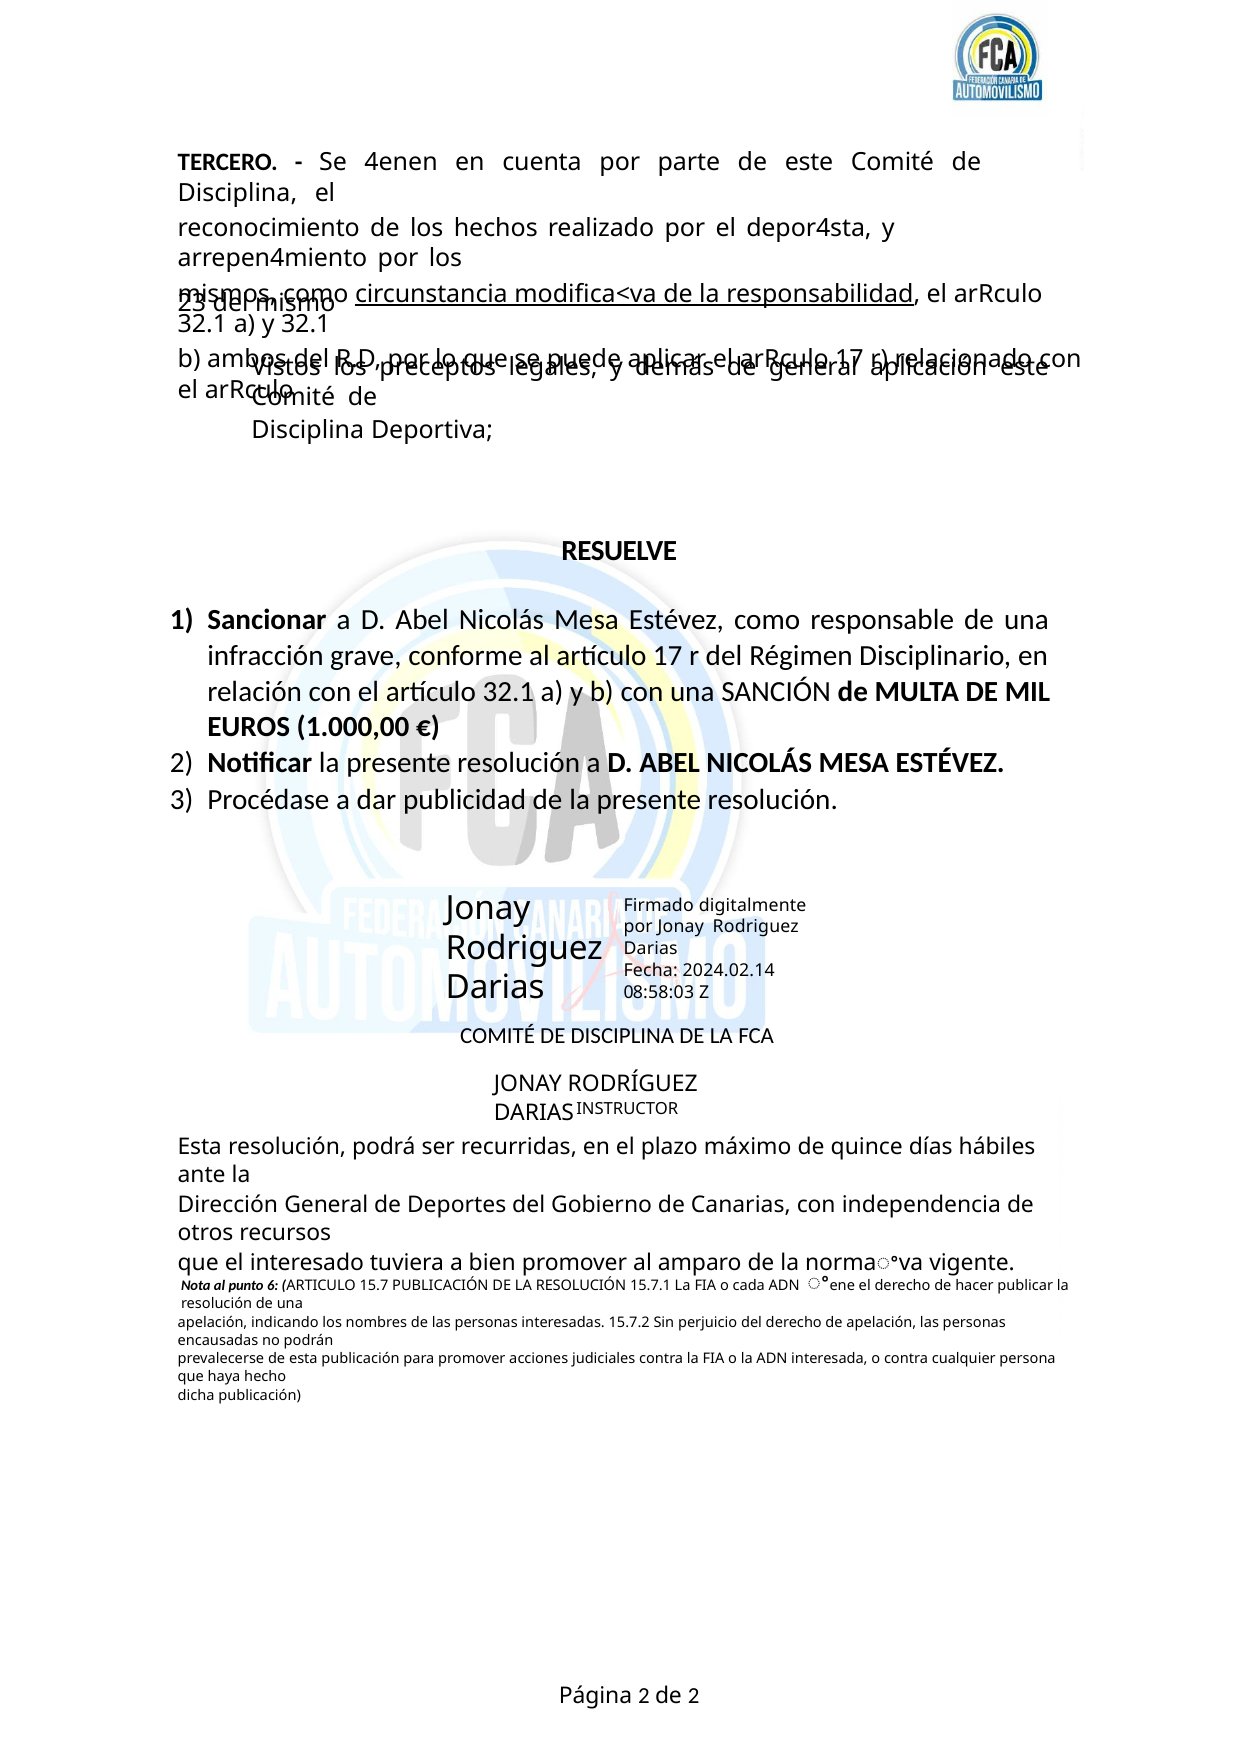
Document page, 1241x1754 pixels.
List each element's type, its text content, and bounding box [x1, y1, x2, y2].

text Firmado digitalmente [623, 894, 812, 916]
text 8:58:03 Z [633, 981, 725, 1003]
text Fecha: 2024.02.14 [623, 959, 783, 981]
text dicha publicación) [177, 1386, 1075, 1404]
text 3 [169, 781, 184, 816]
text ) Sancionar a D. Abel Nicolás Mesa Estévez, como responsable de una [184, 601, 1077, 636]
text JONAY RODRÍGUEZ DARIAS [494, 1069, 771, 1126]
text EUROS (1.000,00 €) [207, 708, 1077, 743]
text apelación, indicando los nombres de las personas interesadas. 15.7.2 Sin perjuicio del derecho de apelación, las personas encausadas no podrán [177, 1313, 1075, 1348]
text Rodriguez [445, 928, 610, 967]
text b) ambos del R.D, por lo que se puede aplicar el arRculo 17 r) relacionado con el arRculo [177, 343, 1088, 404]
text RESUELVE [561, 532, 707, 567]
text Disciplina Deportiva; [251, 414, 1094, 445]
text por Jonay Rodriguez [623, 916, 812, 937]
text 1 [169, 601, 184, 636]
text reconocimiento de los hechos realizado por el depor4sta, y arrepen4miento por los [177, 212, 1088, 273]
text infracción grave, conforme al artículo 17 r del Régimen Disciplinario, en [207, 637, 1077, 672]
text COMITÉ DE DISCIPLINA DE LA FCA [460, 1021, 805, 1049]
text Darias [445, 967, 610, 1007]
text Darias [623, 937, 812, 959]
text TERCERO. - Se 4enen en cuenta por parte de este Comité de Disciplina, el [177, 146, 1088, 207]
text 0 [623, 981, 633, 1003]
text Dirección General de Deportes del Gobierno de Canarias, con independencia de otros recursos [177, 1190, 1080, 1246]
text ) Procédase a dar publicidad de la presente resolución. [184, 781, 1034, 816]
text relación con el artículo 32.1 a) y b) con una SANCIÓN de MULTA DE MIL [207, 673, 1077, 708]
text 23 del mismo [177, 287, 339, 318]
text que el interesado tuviera a bien promover al amparo de la normaꢀva vigente. [177, 1248, 1080, 1276]
text Nota al punto 6: (ARTICULO 15.7 PUBLICACIÓN DE LA RESOLUCIÓN 15.7.1 La FIA o cada ADN ꢀene el derecho de hacer publicar la resolución de una [181, 1276, 1075, 1312]
text Jonay [445, 888, 610, 928]
text INSTRUCTOR [576, 1098, 688, 1118]
text Vistos los preceptos legales, y demás de general aplicación este Comité de [251, 351, 1094, 412]
text prevalecerse de esta publicación para promover acciones judiciales contra la FIA o la ADN interesada, o contra cualquier persona que haya hecho [177, 1350, 1075, 1385]
text 2 [169, 744, 184, 779]
text Esta resolución, podrá ser recurridas, en el plazo máximo de quince días hábiles ante la [177, 1132, 1080, 1188]
text mismos, como circunstancia modiﬁca<va de la responsabilidad, el arRculo 32.1 a) y 32.1 [177, 278, 1088, 339]
text Página 2 de 2 [559, 1681, 707, 1709]
text ) Notificar la presente resolución a D. ABEL NICOLÁS MESA ESTÉVEZ. [184, 744, 1034, 779]
